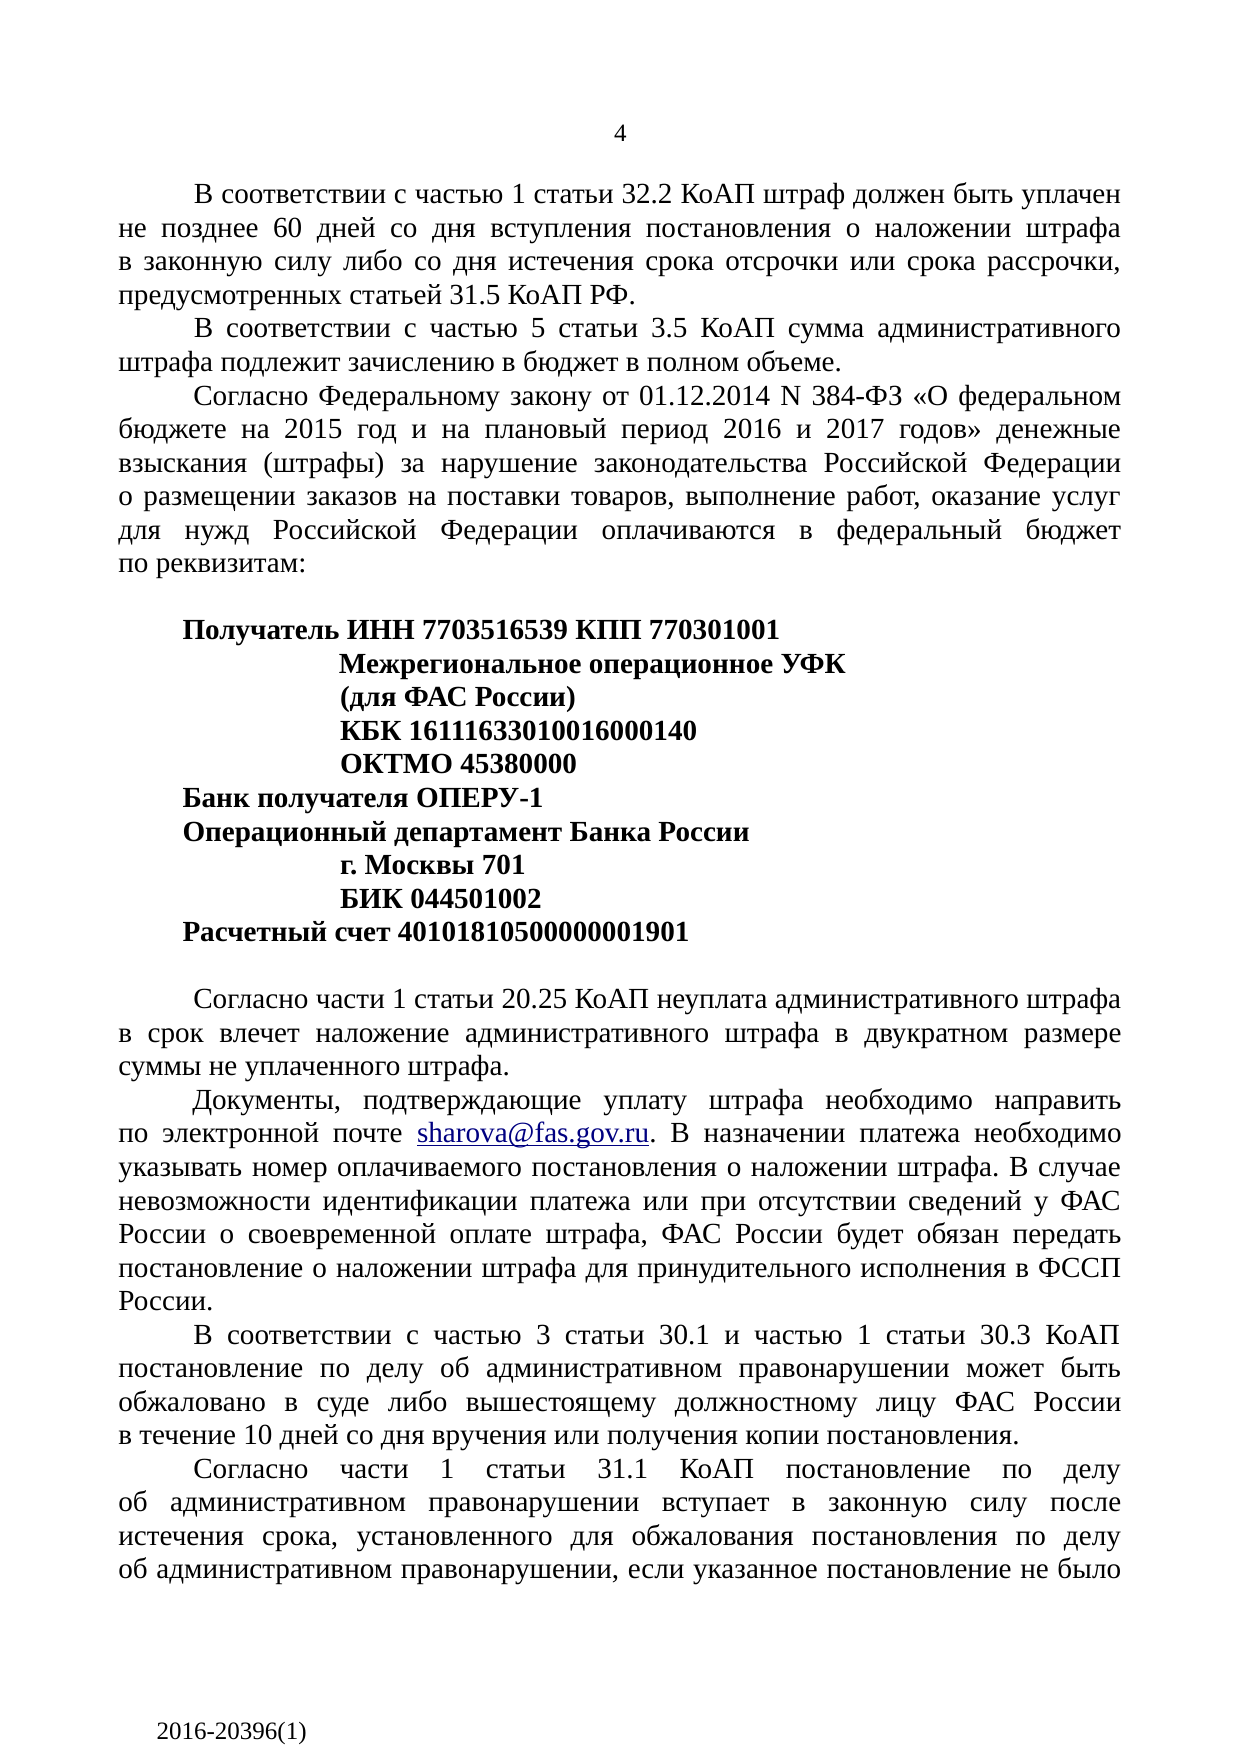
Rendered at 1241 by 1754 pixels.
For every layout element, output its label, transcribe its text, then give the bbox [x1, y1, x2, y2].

text Банк получателя ОПЕРУ-1 [118, 780, 1122, 814]
text Документы, подтверждающие уплату штрафа необходимо направить по электронной почте sharova@fas.gov.ru. В назначении платежа необходимо указывать номер оплачиваемого постановления о наложении штрафа. В случае невозможности идентификации платежа или при отсутствии сведений у ФАС России о своевременной оплате штрафа, ФАС России будет обязан передать постановление о наложении штрафа для принудительного исполнения в ФССП России. [118, 1082, 1122, 1317]
text Получатель ИНН 7703516539 КПП 770301001 [118, 612, 1122, 646]
text Межрегиональное операционное УФК [118, 646, 1122, 679]
text В соответствии с частью 5 статьи 3.5 КоАП сумма административного штрафа подлежит зачислению в бюджет в полном объеме. [118, 311, 1122, 378]
text Согласно Федеральному закону от 01.12.2014 N 384-ФЗ «О федеральном бюджете на 2015 год и на плановый период 2016 и 2017 годов» денежные взыскания (штрафы) за нарушение законодательства Российской Федерации о размещении заказов на поставки товаров, выполнение работ, оказание услуг для нужд Российской Федерации оплачиваются в федеральный бюджет по реквизитам: [118, 378, 1122, 579]
text В соответствии с частью 3 статьи 30.1 и частью 1 статьи 30.3 КоАП постановление по делу об административном правонарушении может быть обжаловано в суде либо вышестоящему должностному лицу ФАС России в течение 10 дней со дня вручения или получения копии постановления. [118, 1317, 1122, 1451]
text КБК 16111633010016000140 [118, 713, 1122, 747]
text г. Москвы 701 [118, 847, 1122, 881]
text В соответствии с частью 1 статьи 32.2 КоАП штраф должен быть уплачен не позднее 60 дней со дня вступления постановления о наложении штрафа в законную силу либо со дня истечения срока отсрочки или срока рассрочки, предусмотренных статьей 31.5 КоАП РФ. [118, 176, 1122, 311]
text (для ФАС России) [118, 679, 1122, 713]
text ОКТМО 45380000 [118, 747, 1122, 780]
text Согласно части 1 статьи 31.1 КоАП постановление по делу об административном правонарушении вступает в законную силу после истечения срока, установленного для обжалования постановления по делу об административном правонарушении, если указанное постановление не было [118, 1451, 1122, 1585]
text Согласно части 1 статьи 20.25 КоАП неуплата административного штрафа в срок влечет наложение административного штрафа в двукратном размере суммы не уплаченного штрафа. [118, 981, 1122, 1082]
text БИК 044501002 [118, 881, 1122, 914]
text Расчетный счет 40101810500000001901 [118, 914, 1122, 948]
text Операционный департамент Банка России [118, 814, 1122, 847]
